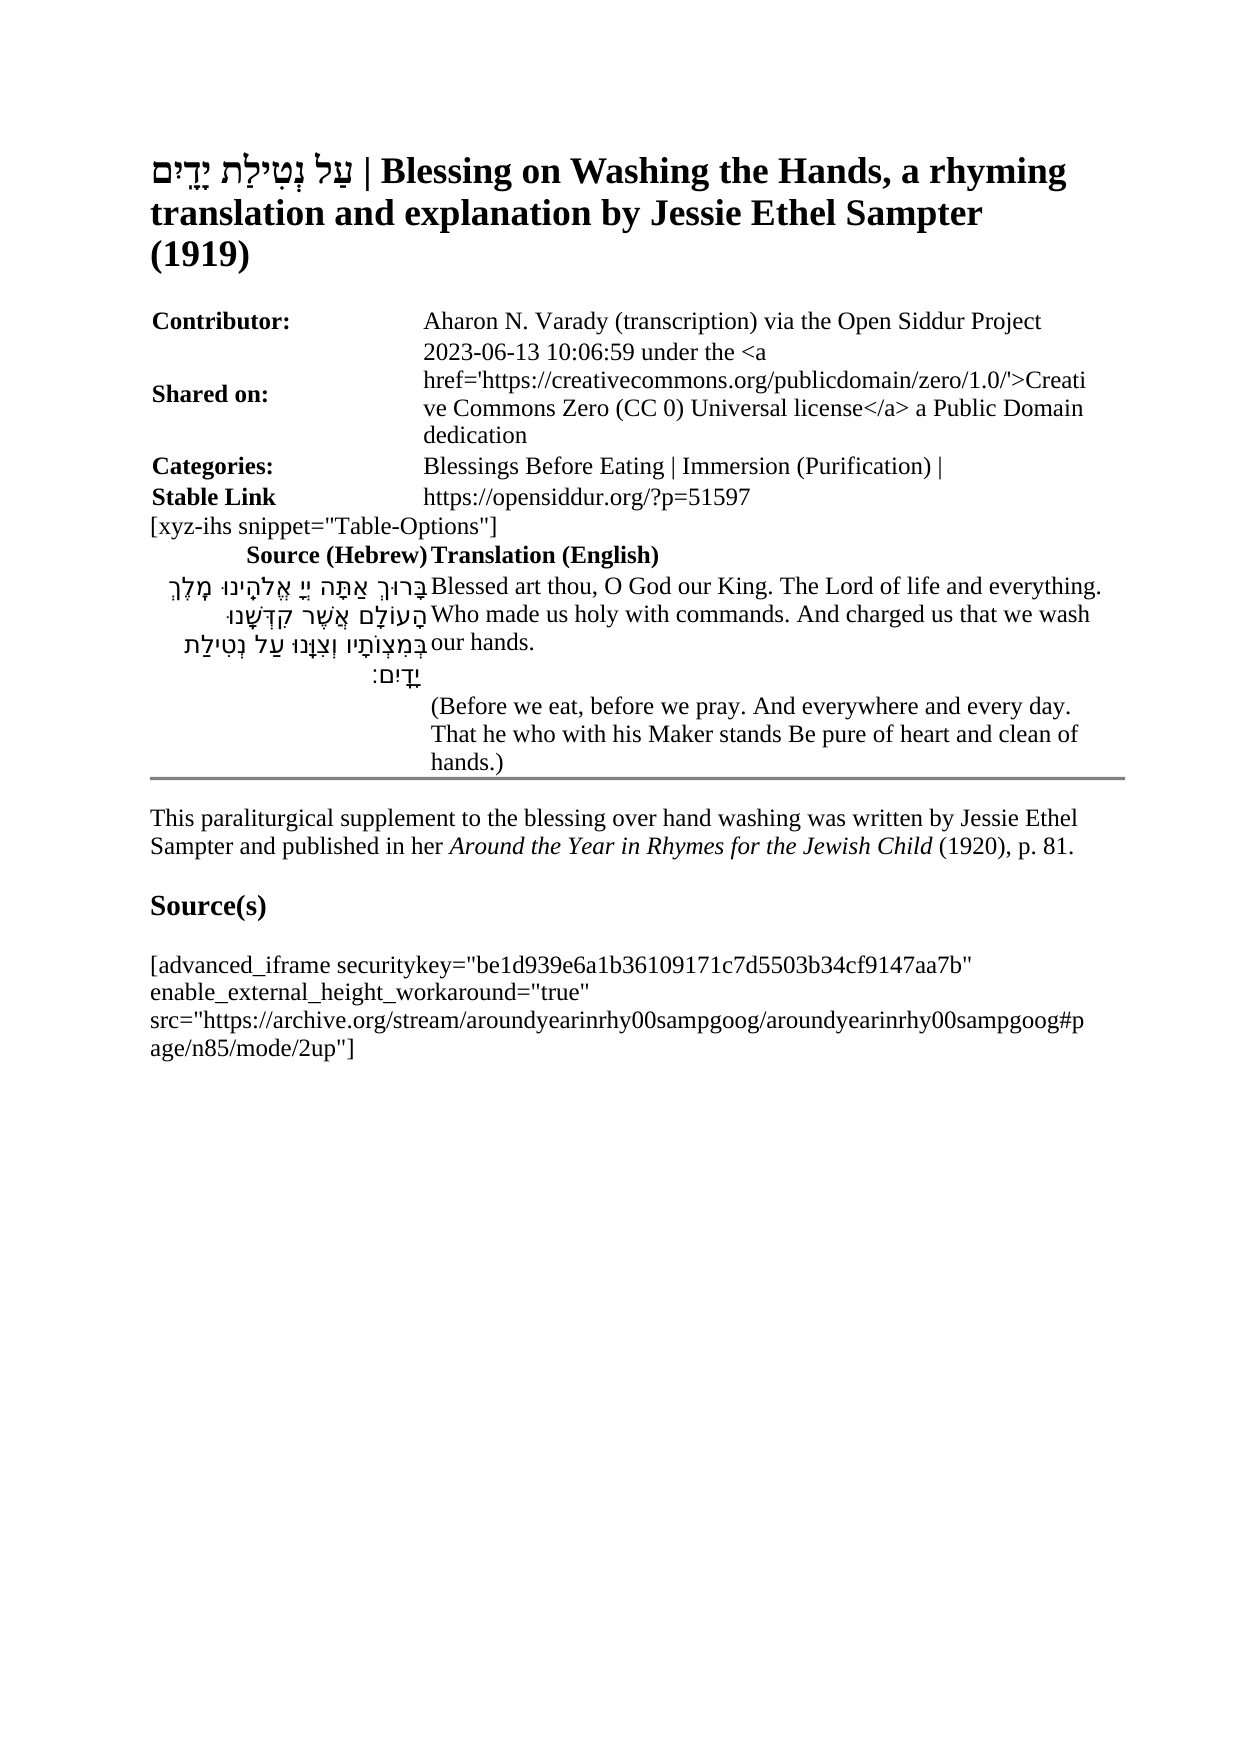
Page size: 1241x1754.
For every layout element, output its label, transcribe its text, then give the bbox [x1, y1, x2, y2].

table_header Source (Hebrew) [135, 540, 429, 571]
subtitle Source(s) [150, 889, 1090, 922]
table_header Translation (English) [429, 540, 1105, 571]
table_cell 2023-06-13 10:06:59 under the <a href='https://creativecommons.org/publicdomain/zero/1.0/'>Creative Commons Zero (CC 0) Universal license</a> a Public Domain dedication [421, 337, 1090, 451]
table_cell [135, 691, 429, 777]
table_cell בָּרוּךְ אַתָּה יְיָ אֱלֹהֵֽינוּ מֶֽלֶךְ הָעוֹלָם אֲשֶׁר קִדְּשָֽׁנוּ בְּמִצְוֺתָיו וְצִוָּֽנוּ עַל נְטִילַת יָדָֽיִם׃ [135, 571, 429, 691]
text [xyz-ihs snippet="Table-Options"] [150, 512, 1090, 540]
table_cell Blessings Before Eating | Immersion (Purification) | [421, 451, 1090, 481]
table_cell https://opensiddur.org/?p=51597 [421, 481, 1090, 512]
table_cell Stable Link [150, 481, 421, 512]
table_header Contributor: [150, 306, 421, 337]
subtitle עַל נְטִילַת יָדָֽיִם | Blessing on Washing the Hands, a rhyming translation and explanation by Jessie Ethel Sampter (1919) [150, 150, 1090, 275]
table_cell Categories: [150, 451, 421, 481]
text This paraliturgical supplement to the blessing over hand washing was written by Jessie Ethel Sampter and published in her Around the Year in Rhymes for the Jewish Child (1920), p. 81. [150, 804, 1090, 860]
table_header Aharon N. Varady (transcription) via the Open Siddur Project [421, 306, 1090, 337]
table_cell Blessed art thou, O God our King. The Lord of life and everything. Who made us holy with commands. And charged us that we wash our hands. [429, 571, 1105, 691]
table_cell (Before we eat, before we pray. And everywhere and every day. That he who with his Maker stands Be pure of heart and clean of hands.) [429, 691, 1105, 776]
table_cell Shared on: [150, 337, 421, 451]
text [advanced_iframe securitykey="be1d939e6a1b36109171c7d5503b34cf9147aa7b" enable_external_height_workaround="true" src="https://archive.org/stream/aroundyearinrhy00sampgoog/aroundyearinrhy00sampgoog#page/n85/mode/2up"] [150, 951, 1090, 1062]
